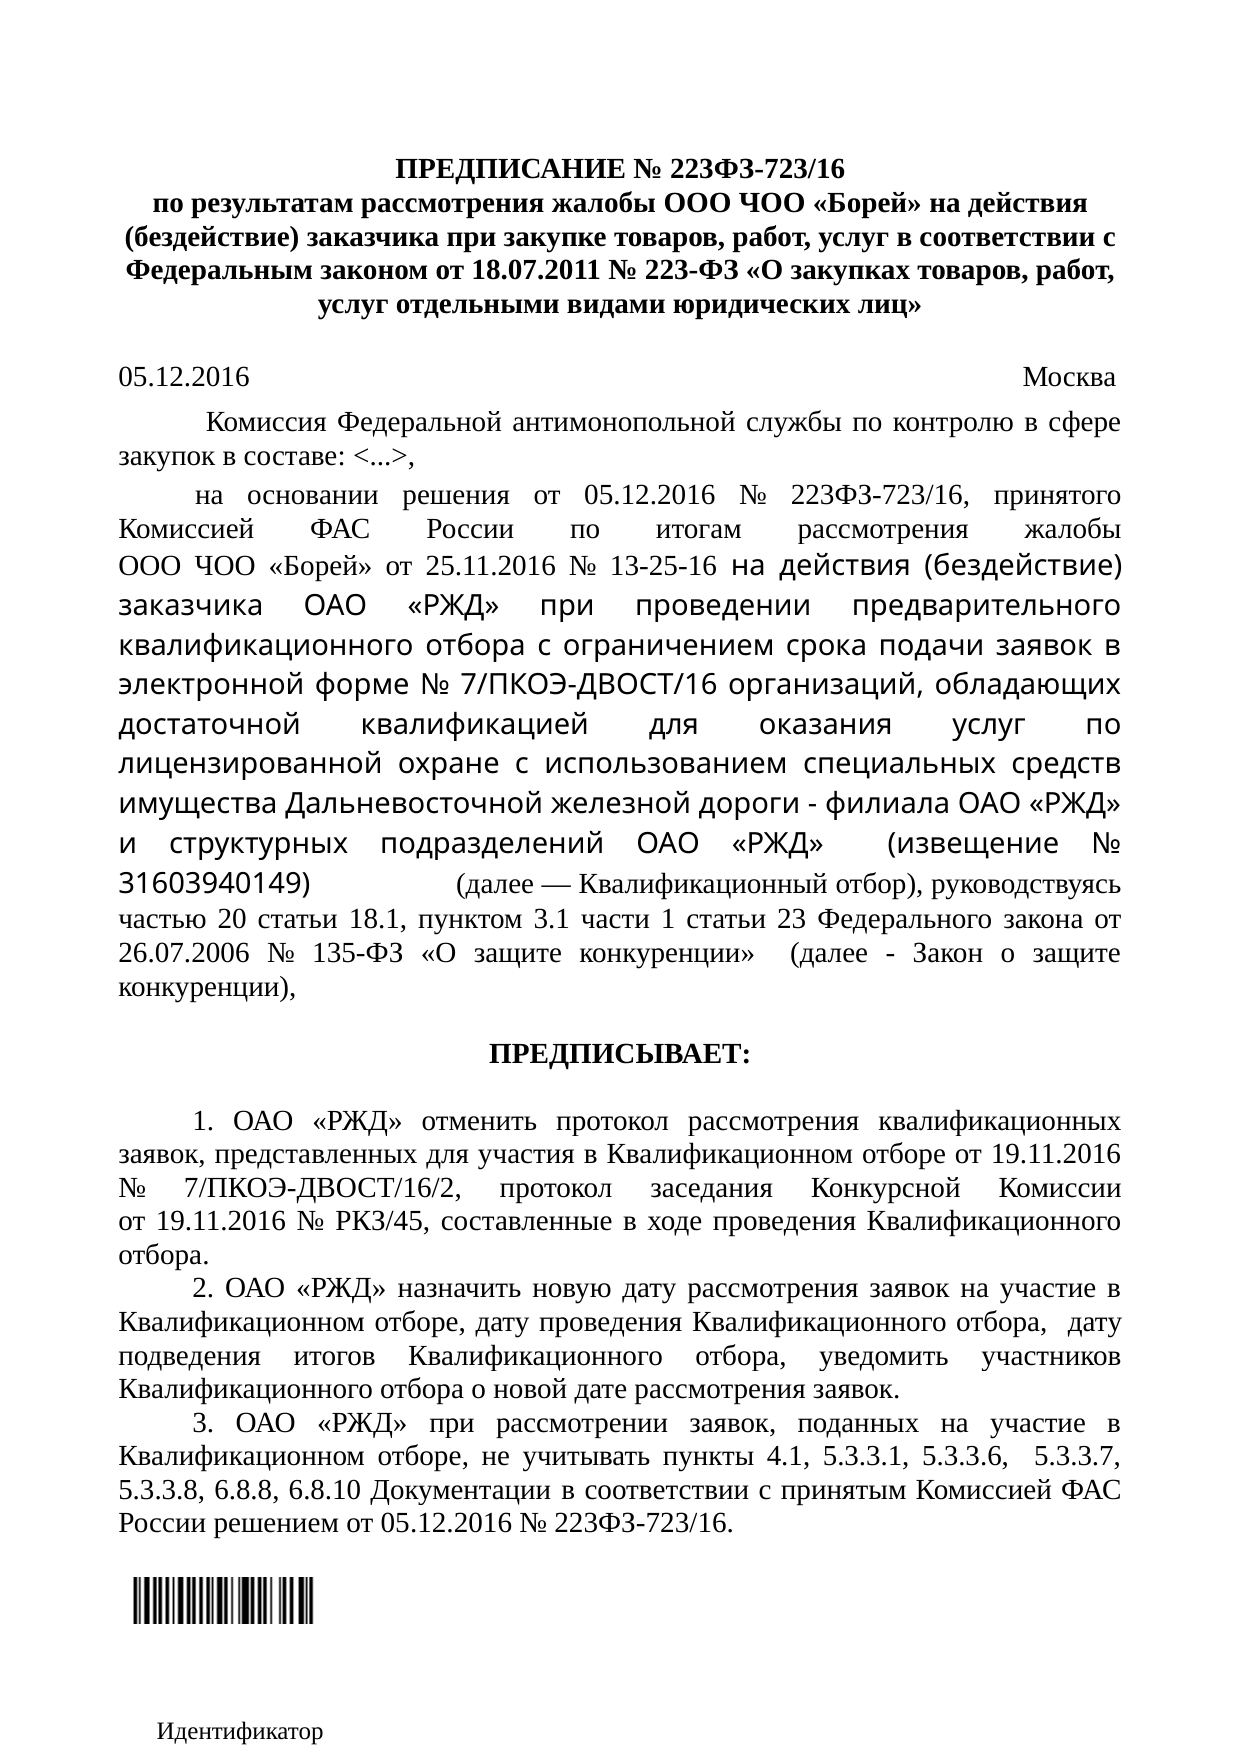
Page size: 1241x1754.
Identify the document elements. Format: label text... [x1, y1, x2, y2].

text 1. ОАО «РЖД» отменить протокол рассмотрения квалификационных заявок, представленных для участия в Квалификационном отборе от 19.11.2016 № 7/ПКОЭ-ДВОСТ/16/2, протокол заседания Конкурсной Комиссии от 19.11.2016 № РКЗ/45, составленные в ходе проведения Квалификационного отбора. 2. ОАО «РЖД» назначить новую дату рассмотрения заявок на участие в Квалификационном отборе, дату проведения Квалификационного отбора, дату подведения итогов Квалификационного отбора, уведомить участников Квалификационного отбора о новой дате рассмотрения заявок. 3. ОАО «РЖД» при рассмотрении заявок, поданных на участие в Квалификационном отборе, не учитывать пункты 4.1, 5.3.3.1, 5.3.3.6, 5.3.3.7, 5.3.3.8, 6.8.8, 6.8.10 Документации в соответствии с принятым Комиссией ФАС России решением от 05.12.2016 № 223ФЗ-723/16. [118, 1103, 1122, 1539]
text ПРЕДПИСЫВАЕТ: [118, 1036, 1122, 1069]
text ПРЕДПИСАНИЕ № 223ФЗ-723/16 [118, 152, 1122, 185]
text Комиссия Федеральной антимонопольной службы по контролю в сфере закупок в составе: <...>, [118, 404, 1122, 471]
text по результатам рассмотрения жалобы ООО ЧОО «Борей» на действия (бездействие) заказчика при закупке товаров, работ, услуг в соответствии с Федеральным законом от 18.07.2011 № 223-ФЗ «О закупках товаров, работ, услуг отдельными видами юридических лиц» [118, 185, 1122, 319]
text на основании решения от 05.12.2016 № 223ФЗ-723/16, принятого Комиссией ФАС России по итогам рассмотрения жалобы ООО ЧОО «Борей» от 25.11.2016 № 13-25-16 на действия (бездействие) заказчика ОАО «РЖД» при проведении предварительного квалификационного отбора с ограничением срока подачи заявок в электронной форме № 7/ПКОЭ-ДВОСТ/16 организаций, обладающих достаточной квалификацией для оказания услуг по лицензированной охране с использованием специальных средств имущества Дальневосточной железной дороги - филиала ОАО «РЖД» и структурных подразделений ОАО «РЖД» (извещение № 31603940149) (далее — Квалификационный отбор), руководствуясь частью 20 статьи 18.1, пунктом 3.1 части 1 статьи 23 Федерального закона от 26.07.2006 № 135-ФЗ «О защите конкуренции» (далее - Закон о защите конкуренции), [118, 477, 1122, 1002]
picture [118, 1577, 331, 1624]
text 05.12.2016 Москва [118, 359, 1122, 392]
